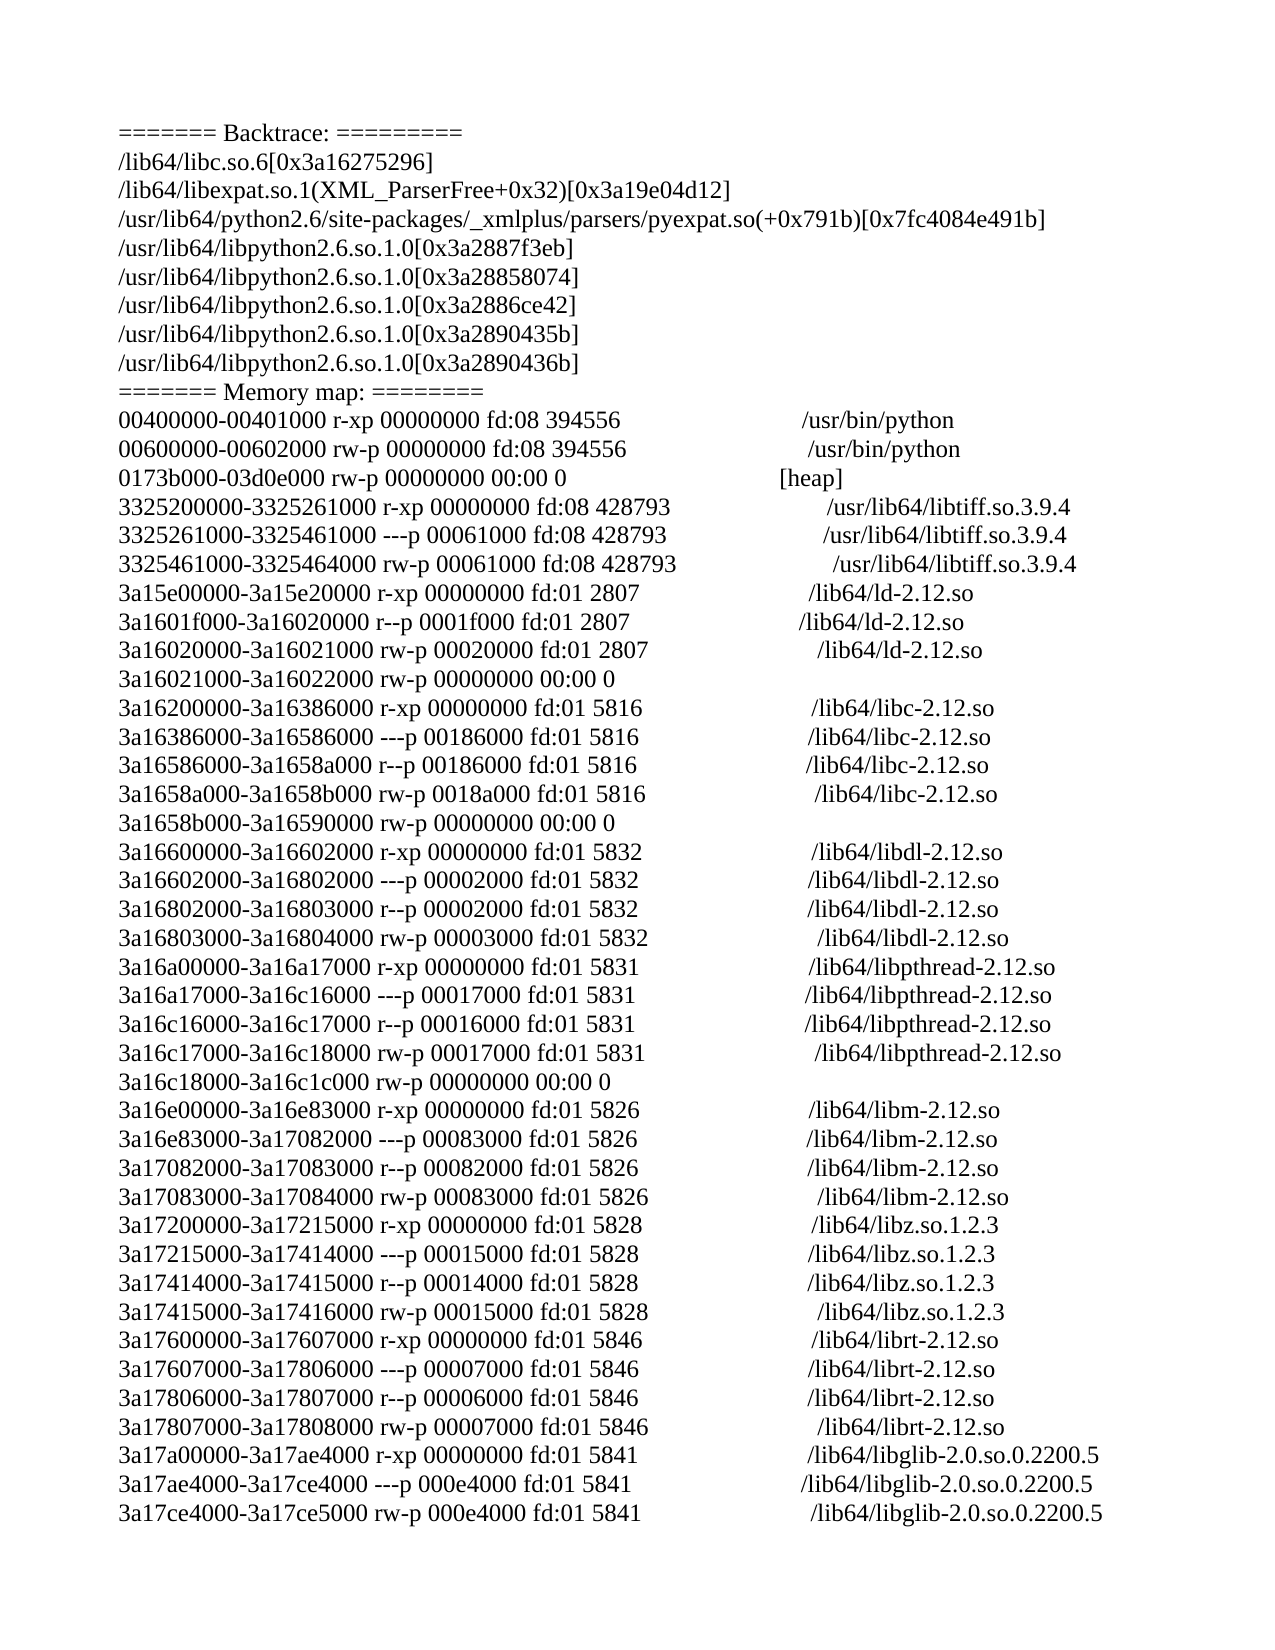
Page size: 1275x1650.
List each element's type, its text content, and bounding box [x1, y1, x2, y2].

text 3a16a00000-3a16a17000 r-xp 00000000 fd:01 5831 /lib64/libpthread-2.12.so [118, 952, 1157, 981]
text 3a16e00000-3a16e83000 r-xp 00000000 fd:01 5826 /lib64/libm-2.12.so [118, 1096, 1157, 1124]
text 3a16802000-3a16803000 r--p 00002000 fd:01 5832 /lib64/libdl-2.12.so [118, 894, 1157, 923]
text ======= Memory map: ======== [118, 377, 1157, 406]
text 3a16386000-3a16586000 ---p 00186000 fd:01 5816 /lib64/libc-2.12.so [118, 722, 1157, 751]
text 3325261000-3325461000 ---p 00061000 fd:08 428793 /usr/lib64/libtiff.so.3.9.4 [118, 521, 1157, 549]
text 3a17215000-3a17414000 ---p 00015000 fd:01 5828 /lib64/libz.so.1.2.3 [118, 1239, 1157, 1268]
text 3a16c17000-3a16c18000 rw-p 00017000 fd:01 5831 /lib64/libpthread-2.12.so [118, 1038, 1157, 1067]
text 3a17414000-3a17415000 r--p 00014000 fd:01 5828 /lib64/libz.so.1.2.3 [118, 1268, 1157, 1297]
text 3a17600000-3a17607000 r-xp 00000000 fd:01 5846 /lib64/librt-2.12.so [118, 1326, 1157, 1354]
text 3a16c16000-3a16c17000 r--p 00016000 fd:01 5831 /lib64/libpthread-2.12.so [118, 1009, 1157, 1038]
text 3a16600000-3a16602000 r-xp 00000000 fd:01 5832 /lib64/libdl-2.12.so [118, 837, 1157, 866]
text 3a16586000-3a1658a000 r--p 00186000 fd:01 5816 /lib64/libc-2.12.so [118, 751, 1157, 779]
text 3325461000-3325464000 rw-p 00061000 fd:08 428793 /usr/lib64/libtiff.so.3.9.4 [118, 549, 1157, 578]
text /usr/lib64/libpython2.6.so.1.0[0x3a2890435b] [118, 319, 1157, 348]
text 3a1658a000-3a1658b000 rw-p 0018a000 fd:01 5816 /lib64/libc-2.12.so [118, 779, 1157, 808]
text /usr/lib64/python2.6/site-packages/_xmlplus/parsers/pyexpat.so(+0x791b)[0x7fc4084e491b] [118, 204, 1157, 233]
text /usr/lib64/libpython2.6.so.1.0[0x3a2887f3eb] [118, 233, 1157, 262]
text 3a17200000-3a17215000 r-xp 00000000 fd:01 5828 /lib64/libz.so.1.2.3 [118, 1211, 1157, 1239]
text 3a15e00000-3a15e20000 r-xp 00000000 fd:01 2807 /lib64/ld-2.12.so [118, 578, 1157, 607]
text 3a17806000-3a17807000 r--p 00006000 fd:01 5846 /lib64/librt-2.12.so [118, 1383, 1157, 1412]
text 3a16e83000-3a17082000 ---p 00083000 fd:01 5826 /lib64/libm-2.12.so [118, 1124, 1157, 1153]
text 3a17607000-3a17806000 ---p 00007000 fd:01 5846 /lib64/librt-2.12.so [118, 1354, 1157, 1383]
text 3a1658b000-3a16590000 rw-p 00000000 00:00 0 [118, 808, 1157, 837]
text 0173b000-03d0e000 rw-p 00000000 00:00 0 [heap] [118, 463, 1157, 492]
text ======= Backtrace: ========= [118, 118, 1157, 147]
text 3a16803000-3a16804000 rw-p 00003000 fd:01 5832 /lib64/libdl-2.12.so [118, 923, 1157, 952]
text 3a16602000-3a16802000 ---p 00002000 fd:01 5832 /lib64/libdl-2.12.so [118, 866, 1157, 894]
text 00600000-00602000 rw-p 00000000 fd:08 394556 /usr/bin/python [118, 434, 1157, 463]
text 3a17083000-3a17084000 rw-p 00083000 fd:01 5826 /lib64/libm-2.12.so [118, 1182, 1157, 1211]
text 3a16a17000-3a16c16000 ---p 00017000 fd:01 5831 /lib64/libpthread-2.12.so [118, 981, 1157, 1009]
text 3325200000-3325261000 r-xp 00000000 fd:08 428793 /usr/lib64/libtiff.so.3.9.4 [118, 492, 1157, 521]
text 3a17ce4000-3a17ce5000 rw-p 000e4000 fd:01 5841 /lib64/libglib-2.0.so.0.2200.5 [118, 1498, 1157, 1527]
text 3a17ae4000-3a17ce4000 ---p 000e4000 fd:01 5841 /lib64/libglib-2.0.so.0.2200.5 [118, 1469, 1157, 1498]
text 3a16021000-3a16022000 rw-p 00000000 00:00 0 [118, 664, 1157, 693]
text 3a1601f000-3a16020000 r--p 0001f000 fd:01 2807 /lib64/ld-2.12.so [118, 607, 1157, 636]
text 00400000-00401000 r-xp 00000000 fd:08 394556 /usr/bin/python [118, 406, 1157, 434]
text /usr/lib64/libpython2.6.so.1.0[0x3a28858074] [118, 262, 1157, 291]
text 3a16c18000-3a16c1c000 rw-p 00000000 00:00 0 [118, 1067, 1157, 1096]
text 3a16020000-3a16021000 rw-p 00020000 fd:01 2807 /lib64/ld-2.12.so [118, 636, 1157, 664]
text 3a17415000-3a17416000 rw-p 00015000 fd:01 5828 /lib64/libz.so.1.2.3 [118, 1297, 1157, 1326]
text 3a16200000-3a16386000 r-xp 00000000 fd:01 5816 /lib64/libc-2.12.so [118, 693, 1157, 722]
text 3a17807000-3a17808000 rw-p 00007000 fd:01 5846 /lib64/librt-2.12.so [118, 1412, 1157, 1441]
text 3a17082000-3a17083000 r--p 00082000 fd:01 5826 /lib64/libm-2.12.so [118, 1153, 1157, 1182]
text /usr/lib64/libpython2.6.so.1.0[0x3a2890436b] [118, 348, 1157, 377]
text /lib64/libc.so.6[0x3a16275296] [118, 147, 1157, 176]
text 3a17a00000-3a17ae4000 r-xp 00000000 fd:01 5841 /lib64/libglib-2.0.so.0.2200.5 [118, 1441, 1157, 1469]
text /usr/lib64/libpython2.6.so.1.0[0x3a2886ce42] [118, 291, 1157, 319]
text /lib64/libexpat.so.1(XML_ParserFree+0x32)[0x3a19e04d12] [118, 176, 1157, 204]
